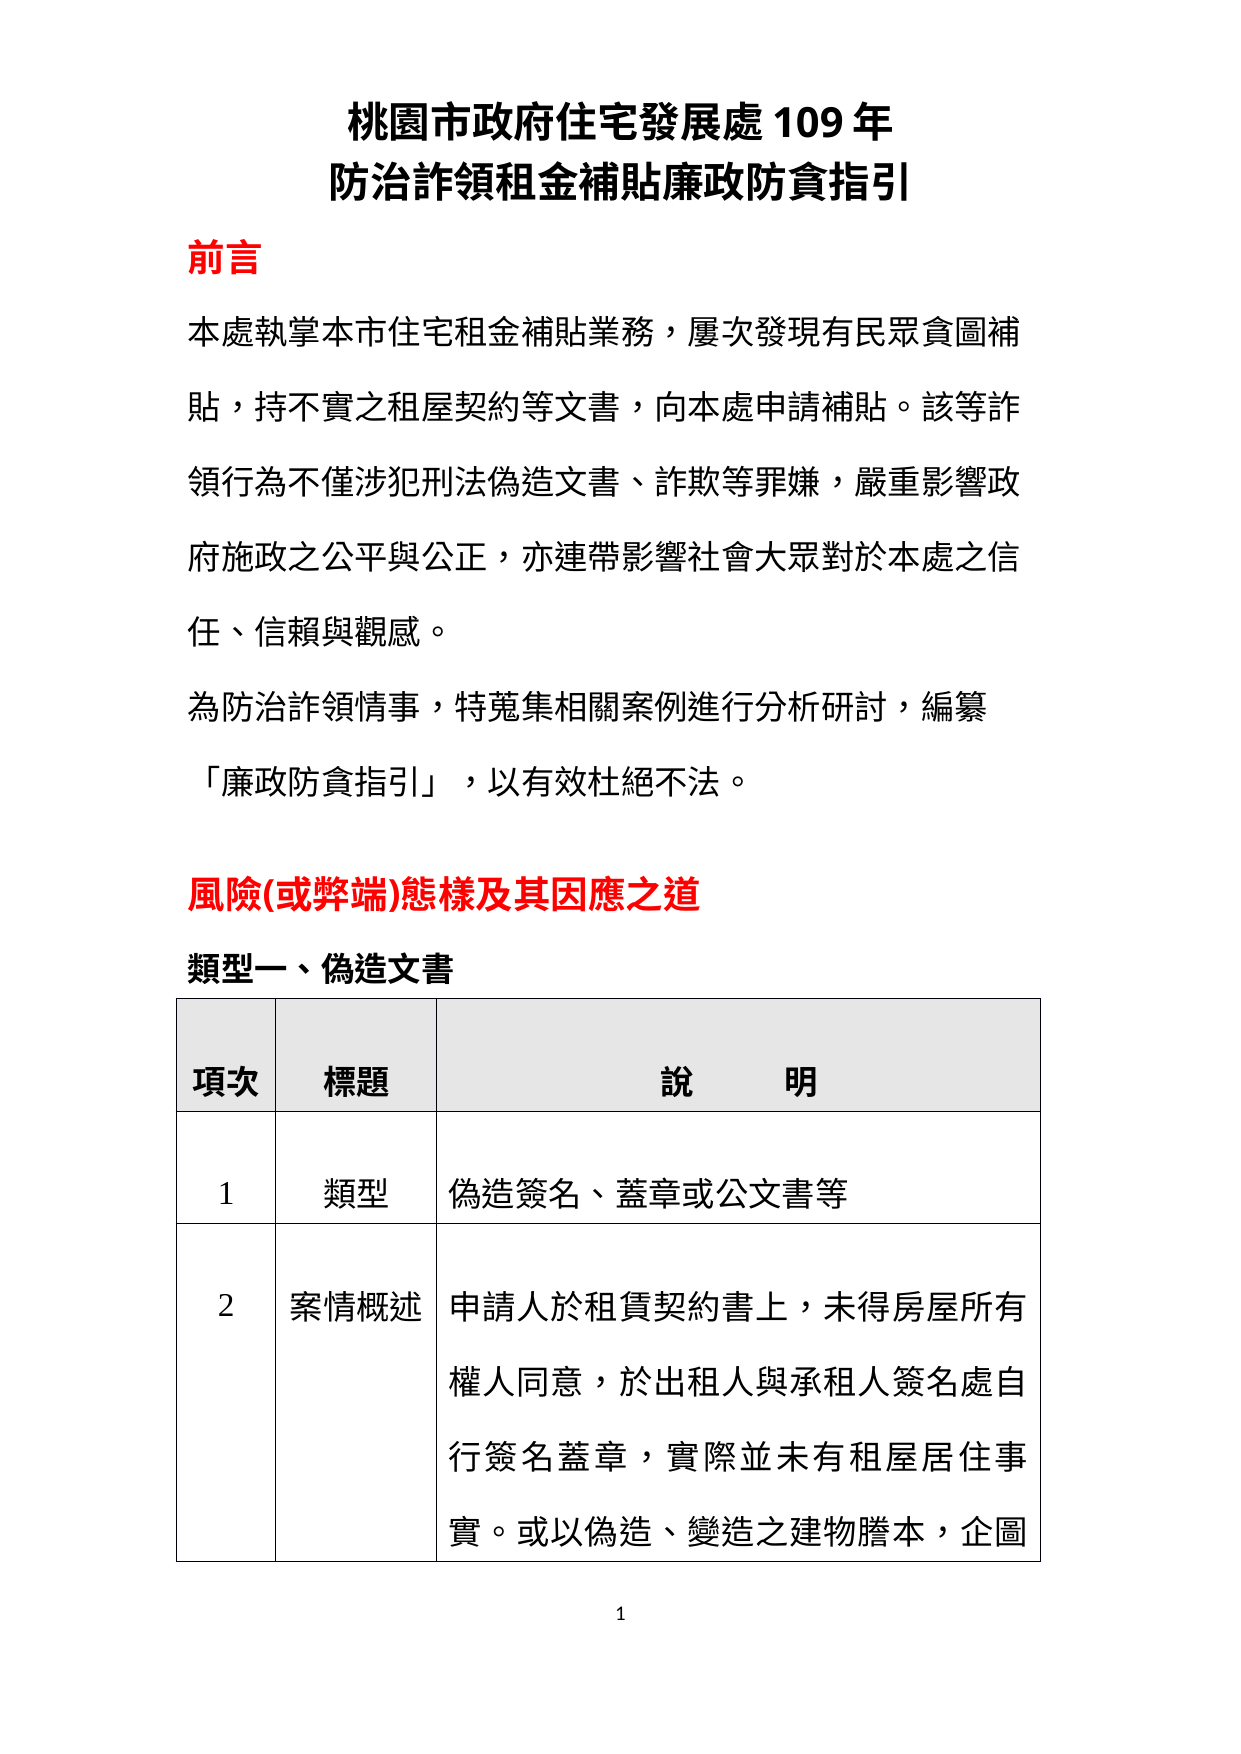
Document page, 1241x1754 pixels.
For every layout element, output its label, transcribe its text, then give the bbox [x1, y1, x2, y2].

table_header 標題 [276, 999, 436, 1111]
table_header 項次 [177, 999, 275, 1111]
table_cell 案情概述 [276, 1224, 436, 1561]
text 類型一、偽造文書 [187, 923, 1053, 998]
text 本處執掌本市住宅租金補貼業務，屢次發現有民眾貪圖補貼，持不實之租屋契約等文書，向本處申請補貼。該等詐領行為不僅涉犯刑法偽造文書、詐欺等罪嫌，嚴重影響政府施政之公平與公正，亦連帶影響社會大眾對於本處之信任、信賴與觀感。 [187, 286, 1053, 661]
table_cell 偽造簽名、蓋章或公文書等 [437, 1112, 1040, 1223]
table_cell 類型 [276, 1112, 436, 1223]
table_cell 2 [177, 1224, 275, 1561]
table_header 說 明 [437, 999, 1040, 1111]
text 前言 [187, 211, 1053, 286]
table_cell 1 [177, 1112, 275, 1223]
text 為防治詐領情事，特蒐集相關案例進行分析研討，編纂「廉政防貪指引」，以有效杜絕不法。 [187, 661, 1053, 811]
table_cell 申請人於租賃契約書上，未得房屋所有權人同意，於出租人與承租人簽名處自行簽名蓋章，實際並未有租屋居住事實。或以偽造、變造之建物謄本，企圖 [437, 1224, 1040, 1561]
text 風險(或弊端)態樣及其因應之道 [187, 848, 1053, 923]
